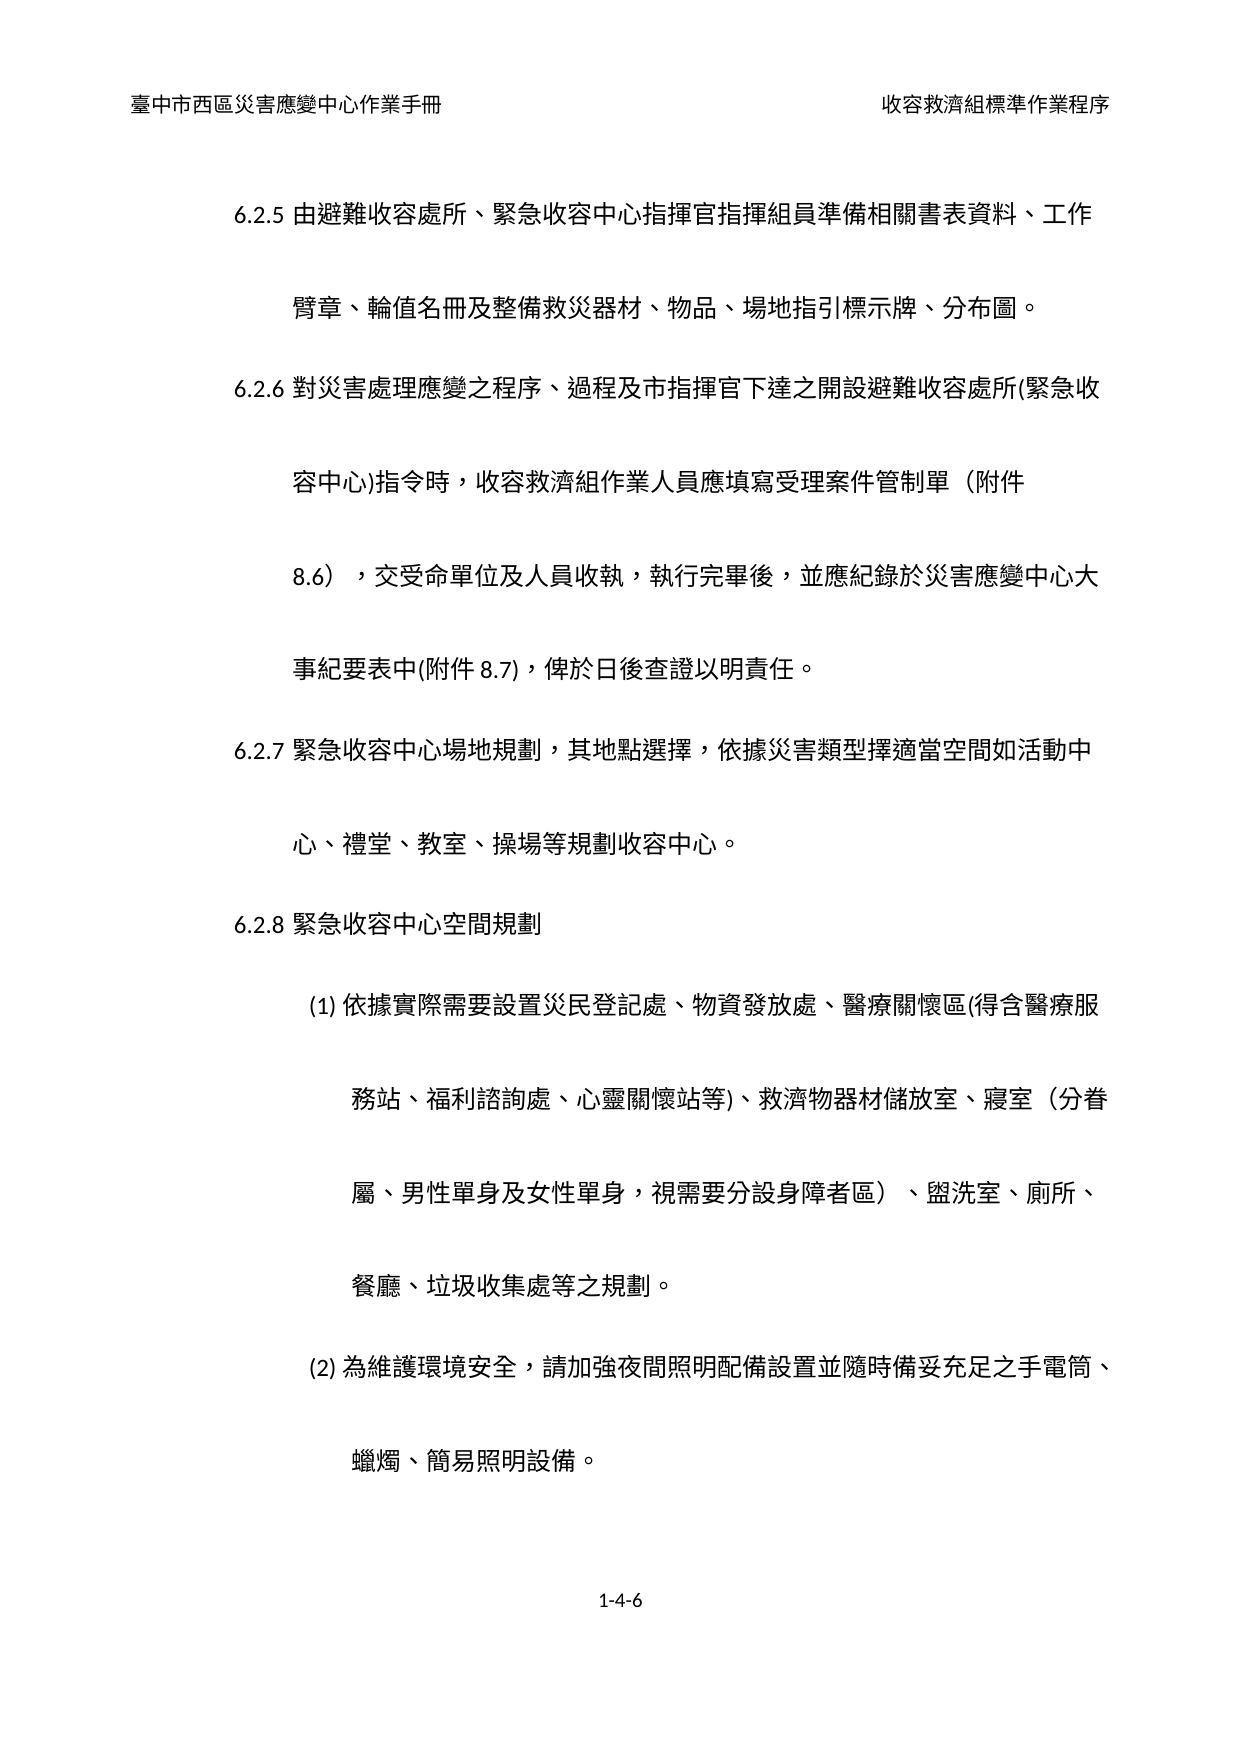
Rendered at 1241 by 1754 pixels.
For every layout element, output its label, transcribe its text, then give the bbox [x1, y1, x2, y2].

text (2) 為維護環境安全，請加強夜間照明配備設置並隨時備妥充足之手電筒、蠟燭、簡易照明設備。 [308, 1324, 1110, 1480]
text 6.2.6 對災害處理應變之程序、過程及市指揮官下達之開設避難收容處所(緊急收容中心)指令時，收容救濟組作業人員應填寫受理案件管制單（附件8.6），交受命單位及人員收執，執行完畢後，並應紀錄於災害應變中心大事紀要表中(附件8.7)，俾於日後查證以明責任。 [234, 345, 1110, 689]
text (1) 依據實際需要設置災民登記處、物資發放處、醫療關懷區(得含醫療服務站、福利諮詢處、心靈關懷站等)、救濟物器材儲放室、寢室（分眷屬、男性單身及女性單身，視需要分設身障者區）、盥洗室、廁所、餐廳、垃圾收集處等之規劃。 [308, 962, 1110, 1306]
text 6.2.5 由避難收容處所、緊急收容中心指揮官指揮組員準備相關書表資料、工作臂章、輪值名冊及整備救災器材、物品、場地指引標示牌、分布圖。 [234, 171, 1110, 327]
text 6.2.8 緊急收容中心空間規劃 [234, 881, 1110, 944]
text 6.2.7 緊急收容中心場地規劃，其地點選擇，依據災害類型擇適當空間如活動中心、禮堂、教室、操場等規劃收容中心。 [234, 707, 1110, 863]
